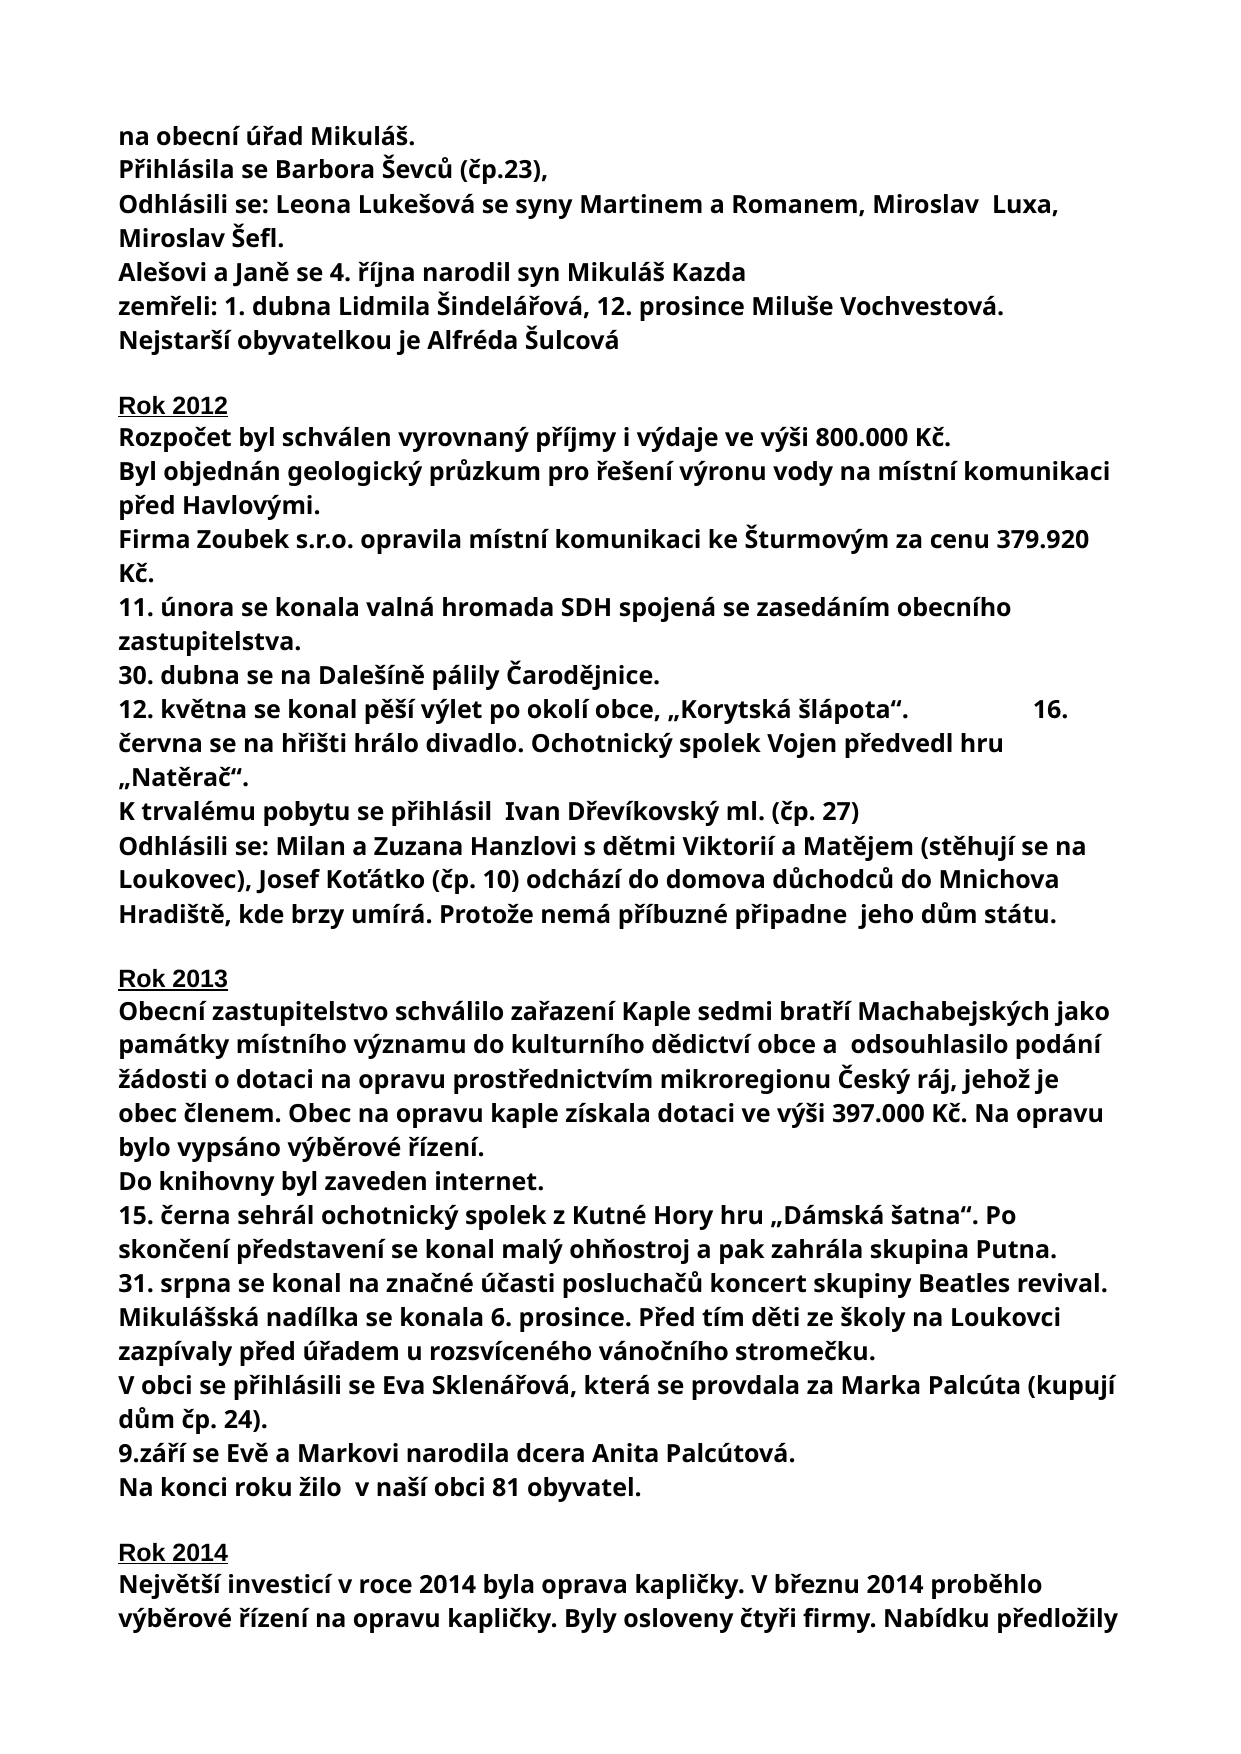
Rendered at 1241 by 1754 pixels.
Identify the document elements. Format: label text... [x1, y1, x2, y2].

text 9.září se Evě a Markovi narodila dcera Anita Palcútová. [118, 1436, 1122, 1470]
text na obecní úřad Mikuláš. [118, 118, 1122, 152]
text K trvalému pobytu se přihlásil Ivan Dřevíkovský ml. (čp. 27) [118, 794, 1122, 828]
text 11. února se konala valná hromada SDH spojená se zasedáním obecního zastupitelstva. [118, 590, 1122, 658]
text Firma Zoubek s.r.o. opravila místní komunikaci ke Šturmovým za cenu 379.920 Kč. [118, 522, 1122, 590]
text Rozpočet byl schválen vyrovnaný příjmy i výdaje ve výši 800.000 Kč. [118, 419, 1122, 453]
text Do knihovny byl zaveden internet. [118, 1163, 1122, 1197]
text Přihlásila se Barbora Ševců (čp.23), [118, 152, 1122, 186]
text Obecní zastupitelstvo schválilo zařazení Kaple sedmi bratří Machabejských jako památky místního významu do kulturního dědictví obce a odsouhlasilo podání žádosti o dotaci na opravu prostřednictvím mikroregionu Český ráj, jehož je obec členem. Obec na opravu kaple získala dotaci ve výši 397.000 Kč. Na opravu bylo vypsáno výběrové řízení. [118, 993, 1122, 1163]
text Odhlásili se: Leona Lukešová se syny Martinem a Romanem, Miroslav Luxa, Miroslav Šefl. [118, 186, 1122, 254]
text Rok 2014 [118, 1538, 1122, 1567]
text zemřeli: 1. dubna Lidmila Šindelářová, 12. prosince Miluše Vochvestová. Nejstarší obyvatelkou je Alfréda Šulcová [118, 288, 1122, 357]
text Rok 2013 [118, 964, 1122, 993]
text V obci se přihlásili se Eva Sklenářová, která se provdala za Marka Palcúta (kupují dům čp. 24). [118, 1368, 1122, 1436]
text Na konci roku žilo v naší obci 81 obyvatel. [118, 1470, 1122, 1504]
text 15. černa sehrál ochotnický spolek z Kutné Hory hru „Dámská šatna“. Po skončení představení se konal malý ohňostroj a pak zahrála skupina Putna. [118, 1197, 1122, 1266]
text Největší investicí v roce 2014 byla oprava kapličky. V březnu 2014 proběhlo výběrové řízení na opravu kapličky. Byly osloveny čtyři firmy. Nabídku předložily [118, 1567, 1122, 1635]
text Odhlásili se: Milan a Zuzana Hanzlovi s dětmi Viktorií a Matějem (stěhují se na Loukovec), Josef Koťátko (čp. 10) odchází do domova důchodců do Mnichova Hradiště, kde brzy umírá. Protože nemá příbuzné připadne jeho dům státu. [118, 828, 1122, 930]
text Alešovi a Janě se 4. října narodil syn Mikuláš Kazda [118, 254, 1122, 288]
text 31. srpna se konal na značné účasti posluchačů koncert skupiny Beatles revival. Mikulášská nadílka se konala 6. prosince. Před tím děti ze školy na Loukovci zazpívaly před úřadem u rozsvíceného vánočního stromečku. [118, 1266, 1122, 1368]
text 30. dubna se na Dalešíně pálily Čarodějnice. [118, 658, 1122, 692]
text 12. května se konal pěší výlet po okolí obce, „Korytská šlápota“. 16. června se na hřišti hrálo divadlo. Ochotnický spolek Vojen předvedl hru „Natěrač“. [118, 692, 1122, 794]
text Rok 2012 [118, 391, 1122, 419]
text Byl objednán geologický průzkum pro řešení výronu vody na místní komunikaci před Havlovými. [118, 453, 1122, 522]
